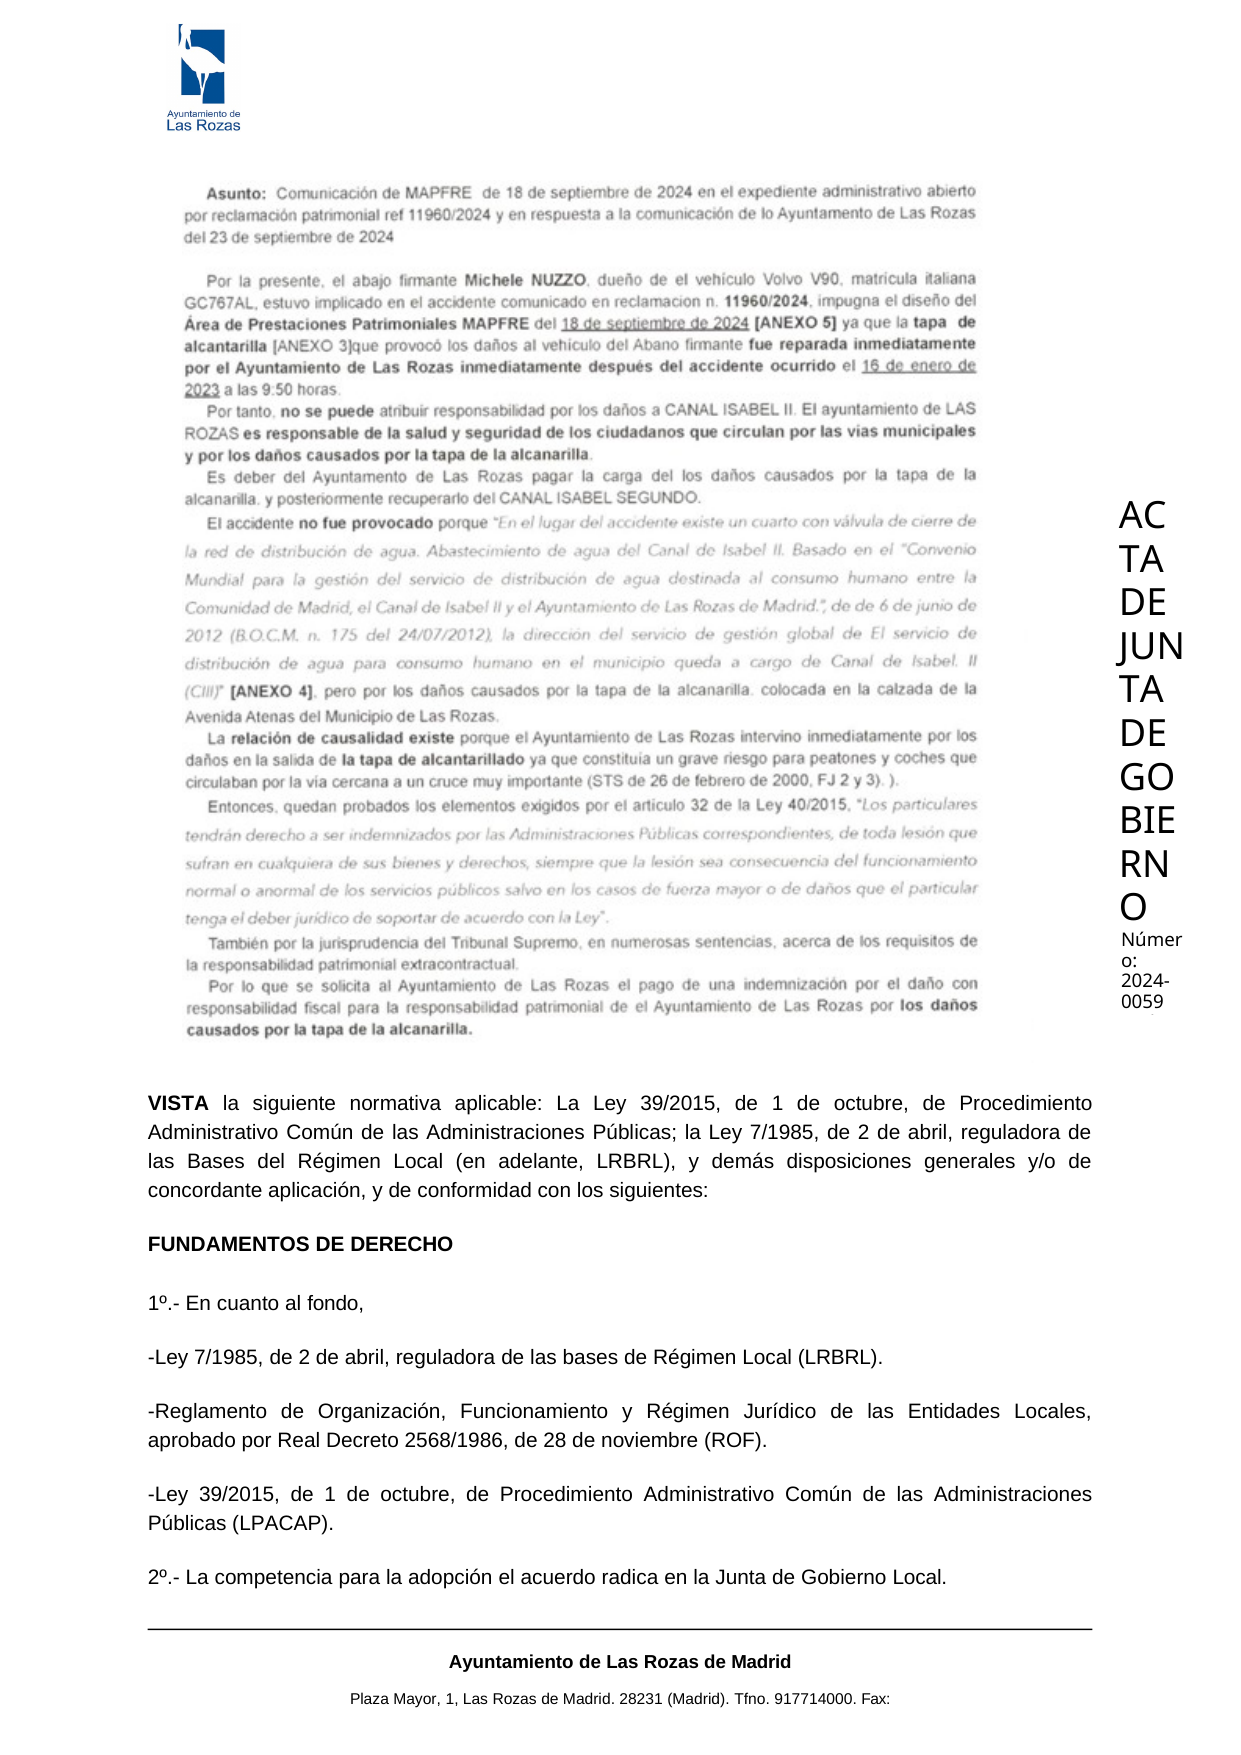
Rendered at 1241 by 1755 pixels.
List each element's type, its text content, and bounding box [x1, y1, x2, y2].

text 1º.- En cuanto al fondo, [148, 1290, 1222, 1314]
text 2º.- La competencia para la adopción el acuerdo radica en la Junta de Gobierno Local. [148, 1564, 1222, 1588]
text ACTA DE JUNTA DE GOBIERNO [1119, 494, 1185, 929]
text VISTA la siguiente normativa aplicable: La Ley 39/2015, de 1 de octubre, de Procedimiento Administrativo Común de las Administraciones Públicas; la Ley 7/1985, de 2 de abril, reguladora de las Bases del Régimen Local (en adelante, LRBRL), y demás disposiciones generales y/o de concordante aplicación, y de conformidad con los siguientes: [148, 1090, 1093, 1202]
text -Ley 7/1985, de 2 de abril, reguladora de las bases de Régimen Local (LRBRL). [148, 1344, 1222, 1368]
text -Ley 39/2015, de 1 de octubre, de Procedimiento Administrativo Común de las Administraciones Públicas (LPACAP). [148, 1482, 1093, 1534]
text Número: 2024-0059 Fecha: 14/10/2024 [1121, 929, 1185, 1014]
subtitle FUNDAMENTOS DE DERECHO [148, 1231, 1222, 1255]
text -Reglamento de Organización, Funcionamiento y Régimen Jurídico de las Entidades Locales, aprobado por Real Decreto 2568/1986, de 28 de noviembre (ROF). [148, 1399, 1093, 1452]
